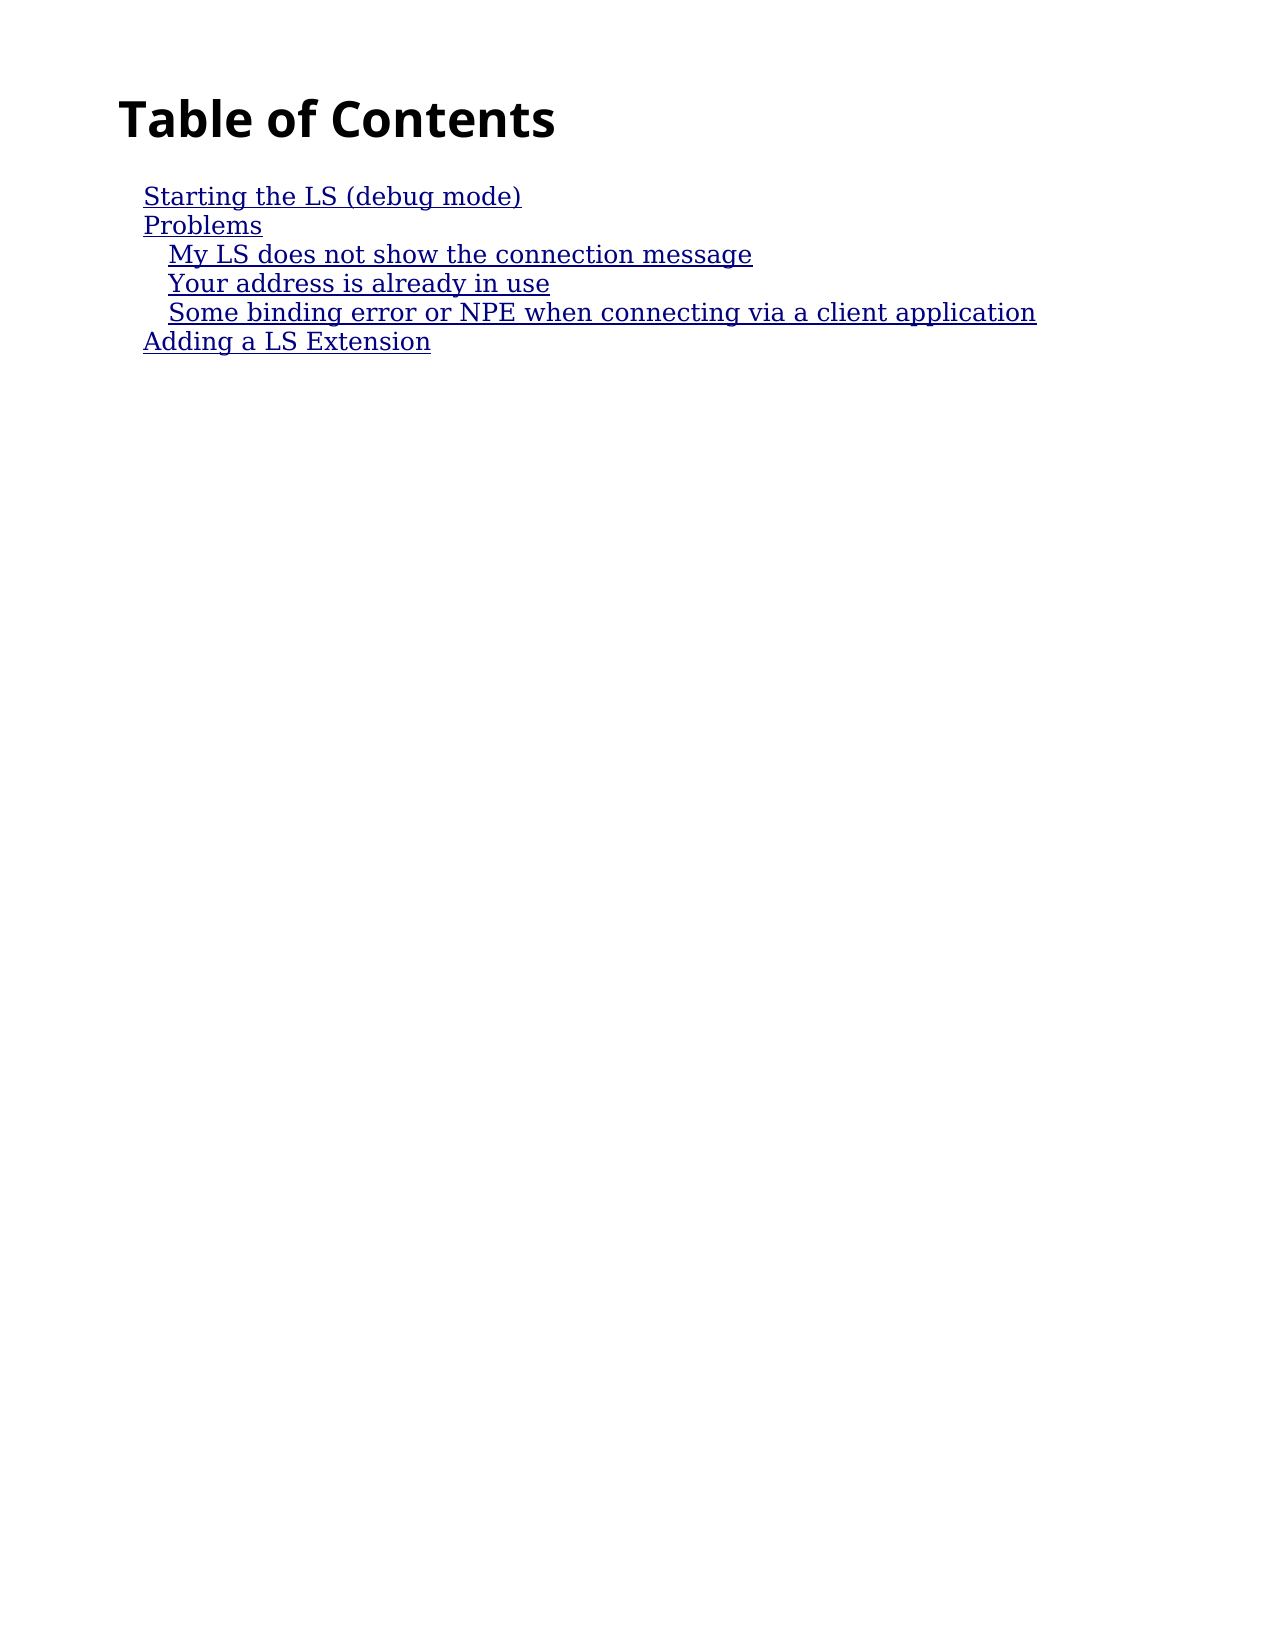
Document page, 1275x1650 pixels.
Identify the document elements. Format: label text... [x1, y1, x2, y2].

subtitle Table of Contents [118, 84, 1216, 152]
text Adding a LS Extension [143, 327, 1216, 357]
text My LS does not show the connection message [168, 240, 1216, 269]
text Some binding error or NPE when connecting via a client application [168, 298, 1216, 327]
text Problems [143, 211, 1216, 240]
text Starting the LS (debug mode) [143, 182, 1216, 211]
text Your address is already in use [168, 269, 1216, 298]
